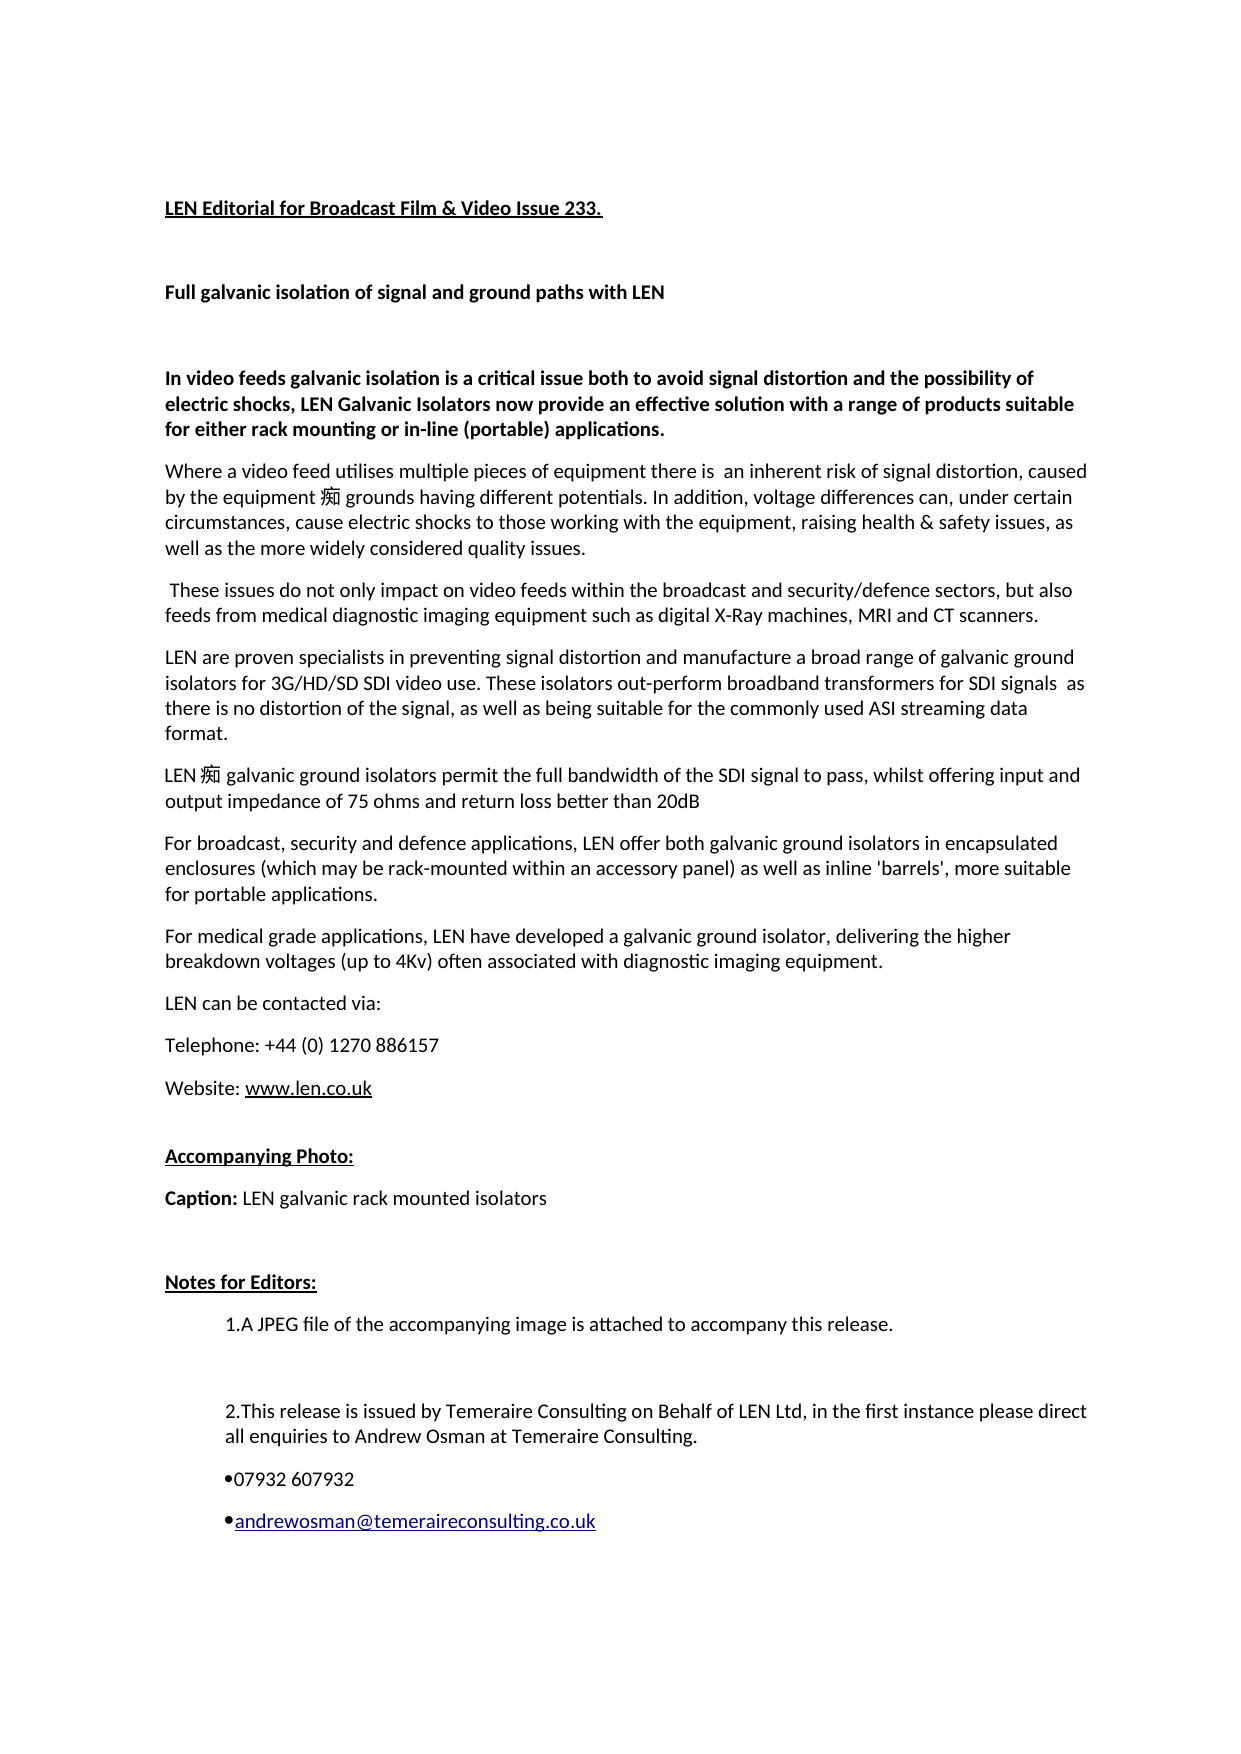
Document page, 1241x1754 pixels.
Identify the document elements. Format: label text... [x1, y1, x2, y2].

text For broadcast, security and defence applications, LEN offer both galvanic ground isolators in encapsulated enclosures (which may be rack-mounted within an accessory panel) as well as inline 'barrels', more suitable for portable applications. [150, 830, 1090, 906]
text Full galvanic isolation of signal and ground paths with LEN [165, 279, 1090, 304]
text LEN can be contacted via: [165, 991, 1090, 1016]
text In video feeds galvanic isolation is a critical issue both to avoid signal distortion and the possibility of electric shocks, LEN Galvanic Isolators now provide an effective solution with a range of products suitable for either rack mounting or in-line (portable) applications. [165, 366, 1090, 442]
text Caption: LEN galvanic rack mounted isolators [165, 1185, 1090, 1211]
text LEN Editorial for Broadcast Film & Video Issue 233. [165, 195, 1090, 220]
list 2.This release is issued by Temeraire Consulting on Behalf of LEN Ltd, in the first instance please direct all enquiries to Andrew Osman at Temeraire Consulting. [225, 1398, 1090, 1449]
list andrewosman@temeraireconsulting.co.uk [225, 1508, 1090, 1533]
text Notes for Editors: [165, 1269, 1090, 1295]
text Telephone: +44 (0) 1270 886157 [165, 1033, 1090, 1058]
text Accompanying Photo: [165, 1143, 1090, 1169]
text Where a video feed utilises multiple pieces of equipment there is an inherent risk of signal distortion, caused by the equipment痴 grounds having different potentials. In addition, voltage differences can, under certain circumstances, cause electric shocks to those working with the equipment, raising health & safety issues, as well as the more widely considered quality issues. [165, 458, 1090, 560]
list 07932 607932 [225, 1466, 1090, 1491]
list 1.A JPEG file of the accompanying image is attached to accompany this release. [225, 1312, 1090, 1337]
text For medical grade applications, LEN have developed a galvanic ground isolator, delivering the higher breakdown voltages (up to 4Kv) often associated with diagnostic imaging equipment. [165, 923, 1090, 974]
text Website: www.len.co.uk [165, 1075, 1090, 1100]
text These issues do not only impact on video feeds within the broadcast and security/defence sectors, but also feeds from medical diagnostic imaging equipment such as digital X-Ray machines, MRI and CT scanners. [165, 577, 1090, 628]
text LEN痴 galvanic ground isolators permit the full bandwidth of the SDI signal to pass, whilst offering input and output impedance of 75 ohms and return loss better than 20dB [150, 763, 1090, 813]
text LEN are proven specialists in preventing signal distortion and manufacture a broad range of galvanic ground isolators for 3G/HD/SD SDI video use. These isolators out-perform broadband transformers for SDI signals as there is no distortion of the signal, as well as being suitable for the commonly used ASI streaming data format. [165, 644, 1090, 746]
